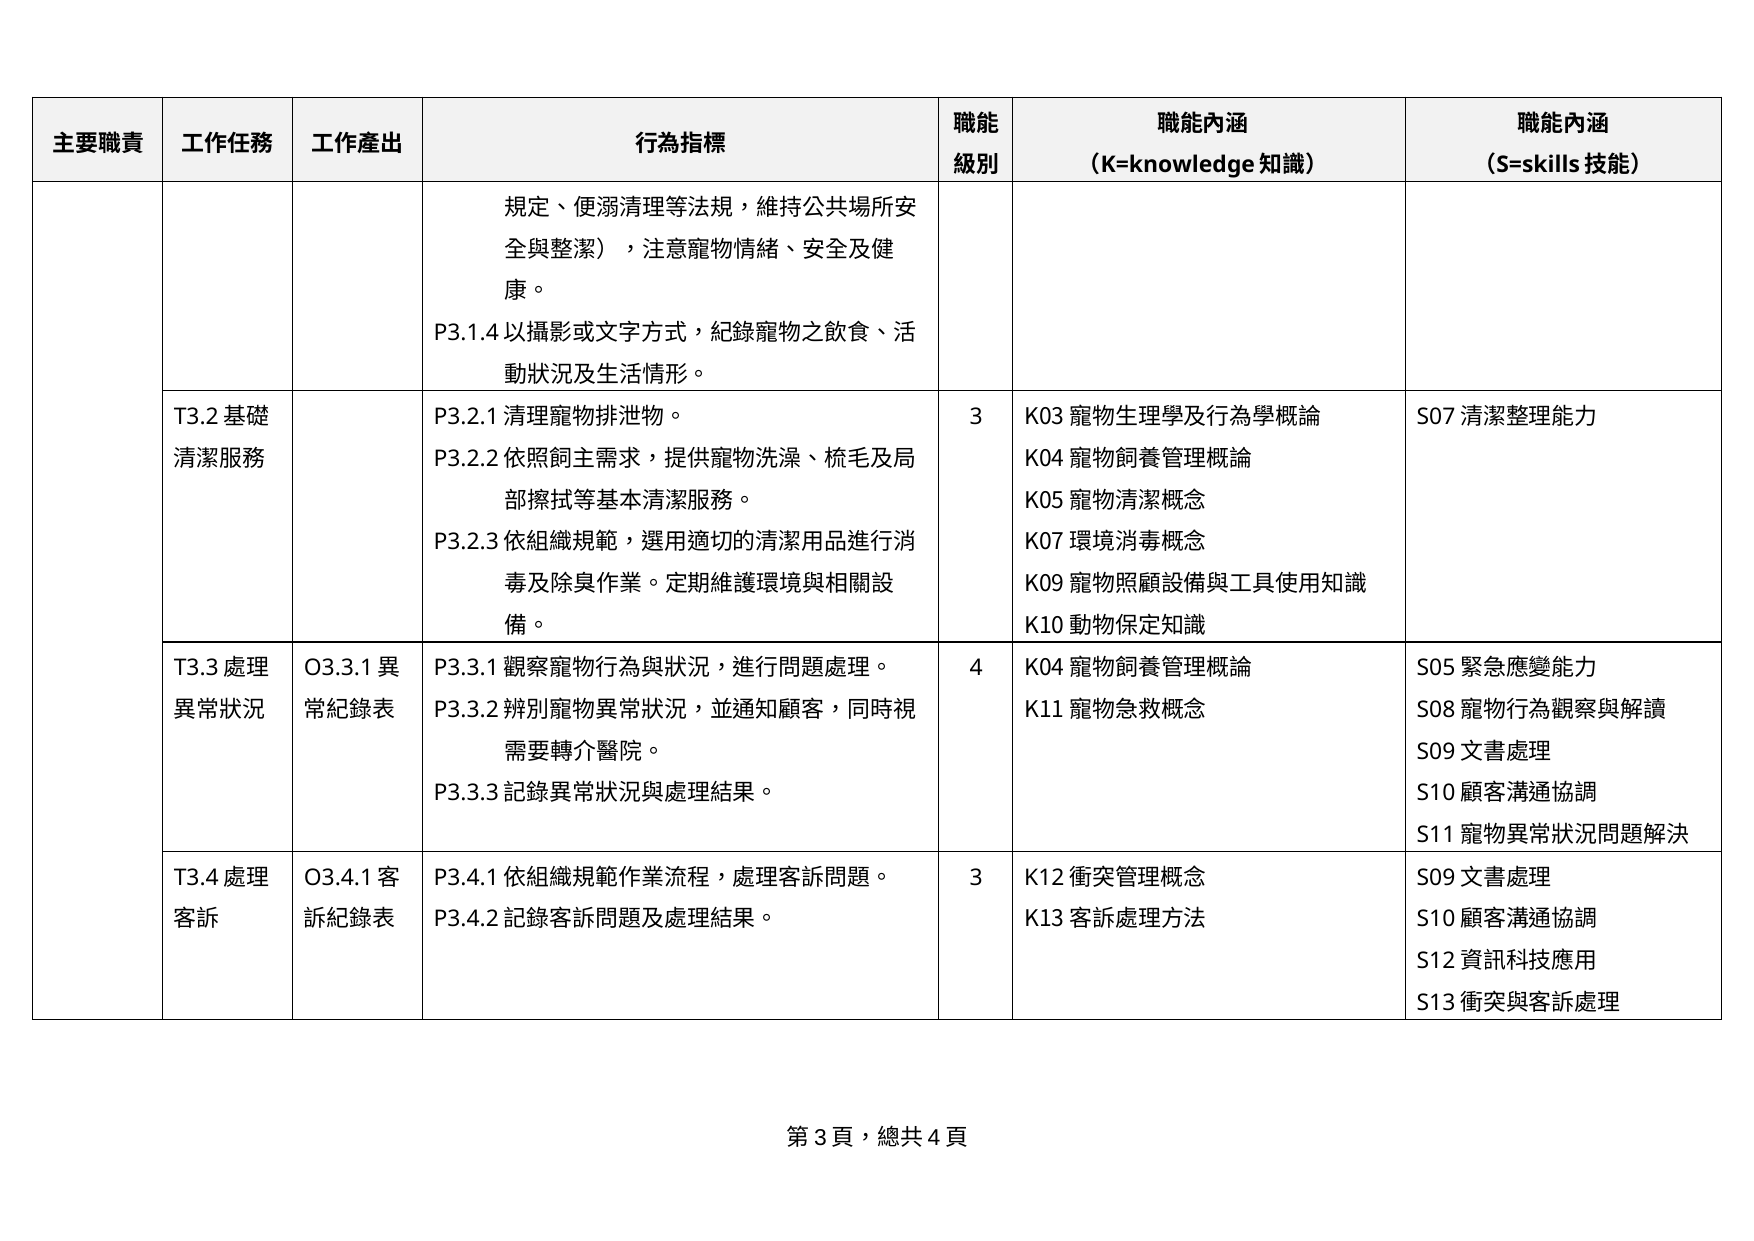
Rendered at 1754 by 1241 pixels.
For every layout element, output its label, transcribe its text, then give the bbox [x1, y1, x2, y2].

table_cell K03寵物生理學及行為學概論 K04寵物飼養管理概論 K05寵物清潔概念 K07環境消毒概念 K09寵物照顧設備與工具使用知識 K10動物保定知識 [1013, 391, 1405, 641]
table_cell P3.4.1依組織規範作業流程，處理客訴問題。 P3.4.2記錄客訴問題及處理結果。 [423, 852, 938, 1018]
table_cell [163, 182, 292, 390]
table_cell 3 [939, 391, 1012, 641]
table_cell T3.4處理客訴 [163, 852, 292, 1018]
table_header 職能內涵 （S=skills技能） [1406, 98, 1721, 181]
table_cell [939, 182, 1012, 390]
table_cell P3.2.1清理寵物排泄物。 P3.2.2依照飼主需求，提供寵物洗澡、梳毛及局部擦拭等基本清潔服務。 P3.2.3依組織規範，選用適切的清潔用品進行消毒及除臭作業。定期維護環境與相關設備。 [423, 391, 938, 641]
table_header 工作產出 [293, 98, 422, 181]
table_header 工作任務 [163, 98, 292, 181]
table_cell [293, 391, 422, 641]
table_cell 4 [939, 643, 1012, 851]
table_cell 3 [939, 852, 1012, 1018]
table_cell O3.3.1異常紀錄表 [293, 643, 422, 851]
table_cell 規定、便溺清理等法規，維持公共場所安全與整潔），注意寵物情緒、安全及健康。 P3.1.4以攝影或文字方式，紀錄寵物之飲食、活動狀況及生活情形。 [423, 182, 938, 390]
table_header 行為指標 [423, 98, 938, 181]
table_cell T3.3處理異常狀況 [163, 643, 292, 851]
table_cell [33, 182, 162, 1018]
table_cell T3.2基礎清潔服務 [163, 391, 292, 641]
table_cell K04寵物飼養管理概論 K11寵物急救概念 [1013, 643, 1405, 851]
table_cell [293, 182, 422, 390]
table_header 主要職責 [33, 98, 162, 181]
table_cell S07清潔整理能力 [1406, 391, 1721, 641]
table_header 職能 級別 [939, 98, 1012, 181]
table_cell P3.3.1觀察寵物行為與狀況，進行問題處理。 P3.3.2辨別寵物異常狀況，並通知顧客，同時視需要轉介醫院。 P3.3.3記錄異常狀況與處理結果。 [423, 643, 938, 851]
table_cell K12衝突管理概念 K13客訴處理方法 [1013, 852, 1405, 1018]
table_cell O3.4.1客訴紀錄表 [293, 852, 422, 1018]
table_cell [1406, 182, 1721, 390]
table_cell [1013, 182, 1405, 390]
table_header 職能內涵 （K=knowledge知識） [1013, 98, 1405, 181]
table_cell S09文書處理 S10顧客溝通協調 S12資訊科技應用 S13衝突與客訴處理 [1406, 852, 1721, 1018]
table_cell S05緊急應變能力 S08寵物行為觀察與解讀 S09文書處理 S10顧客溝通協調 S11寵物異常狀況問題解決 [1406, 643, 1721, 851]
